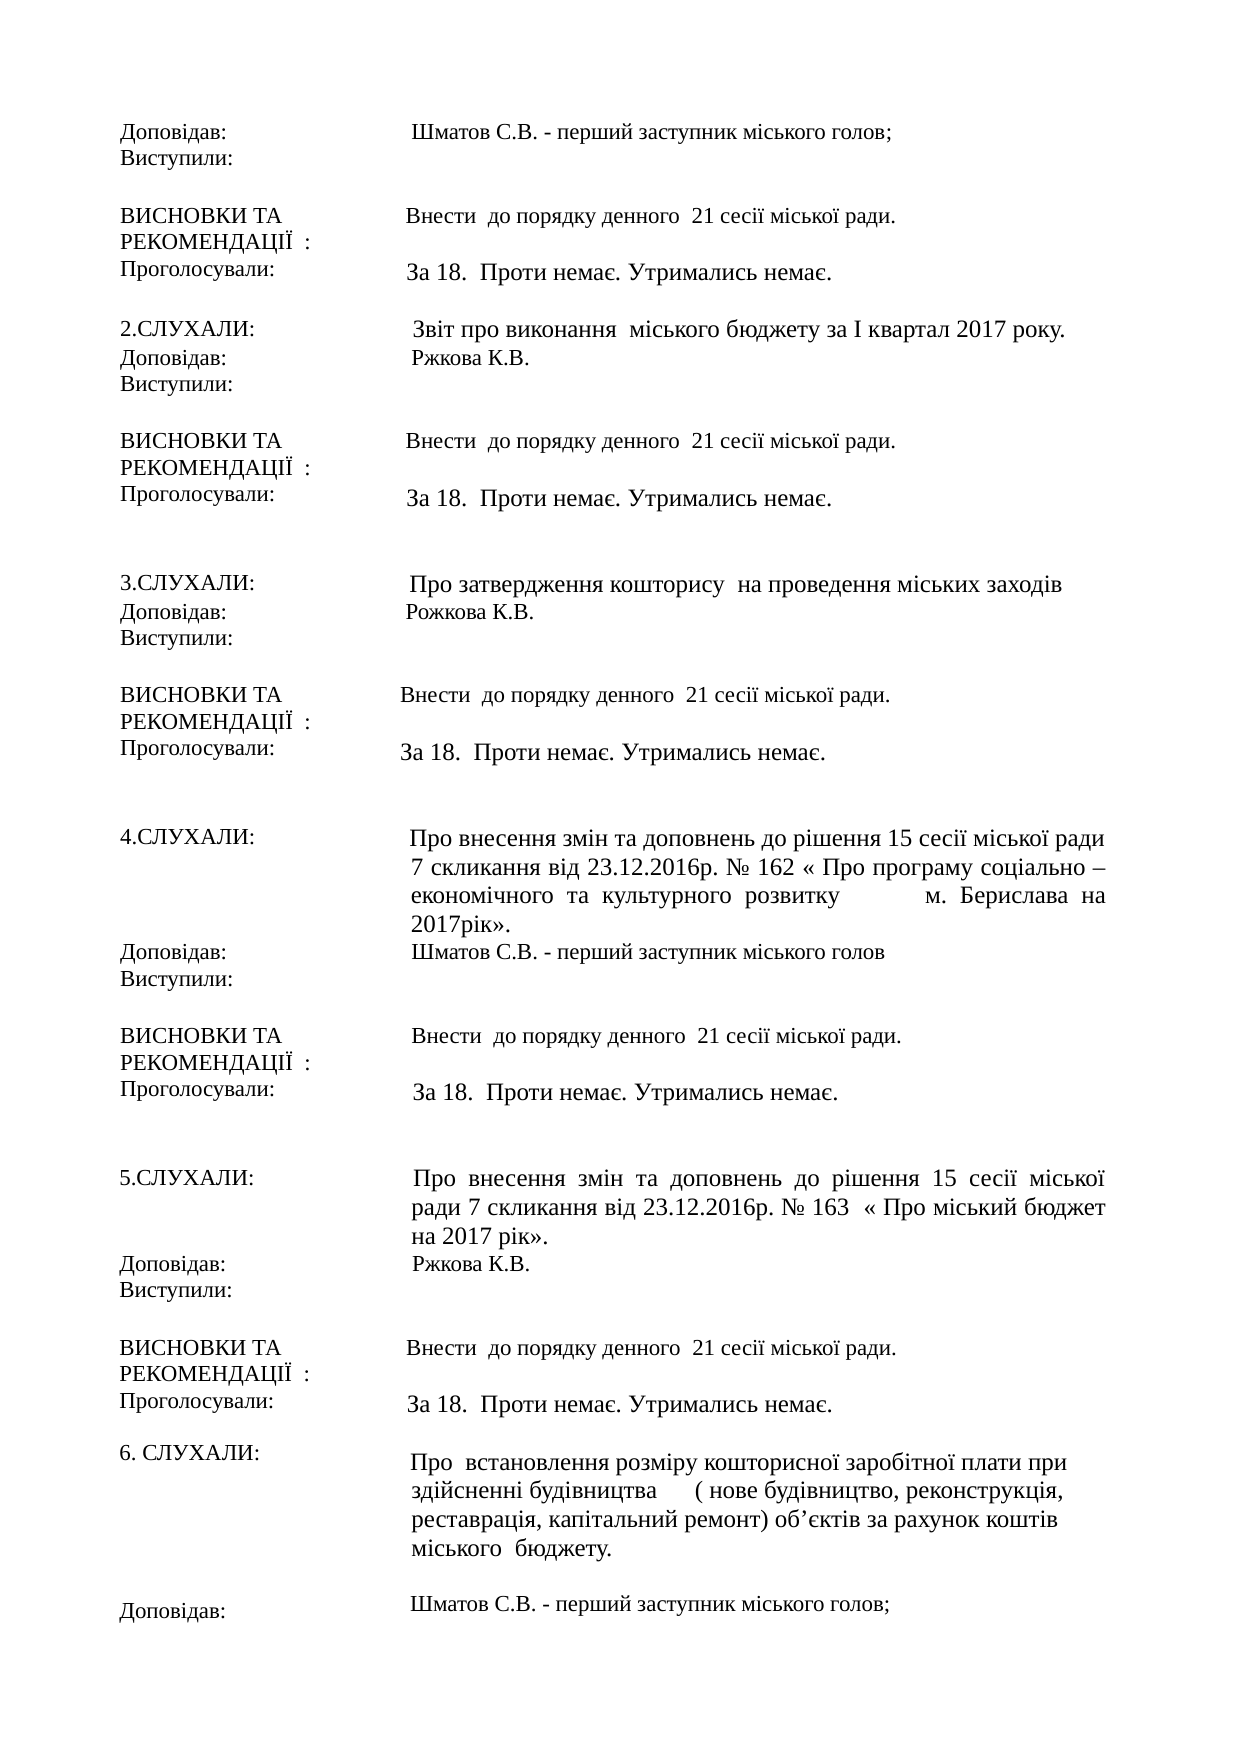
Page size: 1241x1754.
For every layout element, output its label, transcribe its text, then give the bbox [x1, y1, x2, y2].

table_cell [389, 1277, 1128, 1334]
table_header Про внесення змін та доповнень до рішення 15 сесії міської ради 7 скликання від 23.12.2016р. № 163 « Про міський бюджет на 2017 рік». [389, 1164, 1128, 1250]
table_cell За 18. Проти немає. Утримались немає. Про встановлення розміру кошторисної заробітної плати при здійсненні будівництва ( нове будівництво, реконструкція, реставрація, капітальний ремонт) об’єктів за рахунок коштів міського бюджету. Шматов С.В. - перший заступник міського голов; [389, 1360, 1128, 1636]
table_header 2.СЛУХАЛИ: [109, 315, 388, 344]
table_cell Виступили: [109, 145, 388, 202]
table_cell Виступили: [109, 965, 388, 1022]
table_cell Доповідав: [109, 118, 388, 144]
table_cell ВИСНОВКИ ТА [109, 1022, 388, 1048]
table_header 5.СЛУХАЛИ: [108, 1164, 389, 1250]
table_cell За 18. Проти немає. Утримались немає. [389, 708, 1128, 794]
table_cell Виступили: [109, 624, 388, 682]
table_header 4.СЛУХАЛИ: [109, 823, 388, 938]
table_cell РЕКОМЕНДАЦІЇ : Проголосували: [109, 708, 388, 794]
table_cell Внести до порядку денного 21 сесії міської ради. [389, 682, 1128, 708]
table_cell Доповідав: [108, 1250, 389, 1277]
table_cell РЕКОМЕНДАЦІЇ : Проголосували: 6. СЛУХАЛИ: Доповідав: [108, 1360, 389, 1636]
table_header Звіт про виконання міського бюджету за І квартал 2017 року. [389, 315, 1128, 344]
table_cell Ржкова К.В. [389, 1250, 1128, 1277]
table_cell За 18. Проти немає. Утримались немає. [389, 454, 1128, 540]
table_cell Доповідав: [109, 344, 388, 370]
table_cell Рожкова К.В. [389, 598, 1128, 624]
table_cell РЕКОМЕНДАЦІЇ : Проголосували: [109, 1049, 388, 1135]
table_cell Внести до порядку денного 21 сесії міської ради. [389, 202, 1128, 228]
table_cell Шматов С.В. - перший заступник міського голов; [389, 118, 1128, 144]
table_cell Доповідав: [109, 938, 388, 965]
table_cell Шматов С.В. - перший заступник міського голов [389, 938, 1128, 965]
table_cell ВИСНОВКИ ТА [108, 1334, 389, 1360]
table_cell Виступили: [108, 1277, 389, 1334]
table_header Про внесення змін та доповнень до рішення 15 сесії міської ради 7 скликання від 23.12.2016р. № 162 « Про програму соціально – економічного та культурного розвитку м. Берислава на 2017рік». [389, 823, 1128, 938]
table_cell За 18. Проти немає. Утримались немає. [389, 228, 1128, 314]
table_cell Виступили: [109, 370, 388, 428]
table_cell [389, 624, 1128, 682]
table_cell [389, 370, 1128, 428]
table_header Про затвердження кошторису на проведення міських заходів [389, 569, 1128, 598]
table_cell Внести до порядку денного 21 сесії міської ради. [389, 428, 1128, 454]
table_cell РЕКОМЕНДАЦІЇ : Проголосували: [109, 454, 388, 540]
table_cell ВИСНОВКИ ТА [109, 682, 388, 708]
table_cell Доповідав: [109, 598, 388, 624]
table_cell Внести до порядку денного 21 сесії міської ради. [389, 1022, 1128, 1048]
table_cell Внести до порядку денного 21 сесії міської ради. [389, 1334, 1128, 1360]
table_cell ВИСНОВКИ ТА [109, 428, 388, 454]
table_cell Ржкова К.В. [389, 344, 1128, 370]
table_cell РЕКОМЕНДАЦІЇ : Проголосували: [109, 228, 388, 314]
table_cell [389, 145, 1128, 202]
table_header 3.СЛУХАЛИ: [109, 569, 388, 598]
table_cell [389, 965, 1128, 1022]
table_cell ВИСНОВКИ ТА [109, 202, 388, 228]
table_cell За 18. Проти немає. Утримались немає. [389, 1049, 1128, 1135]
